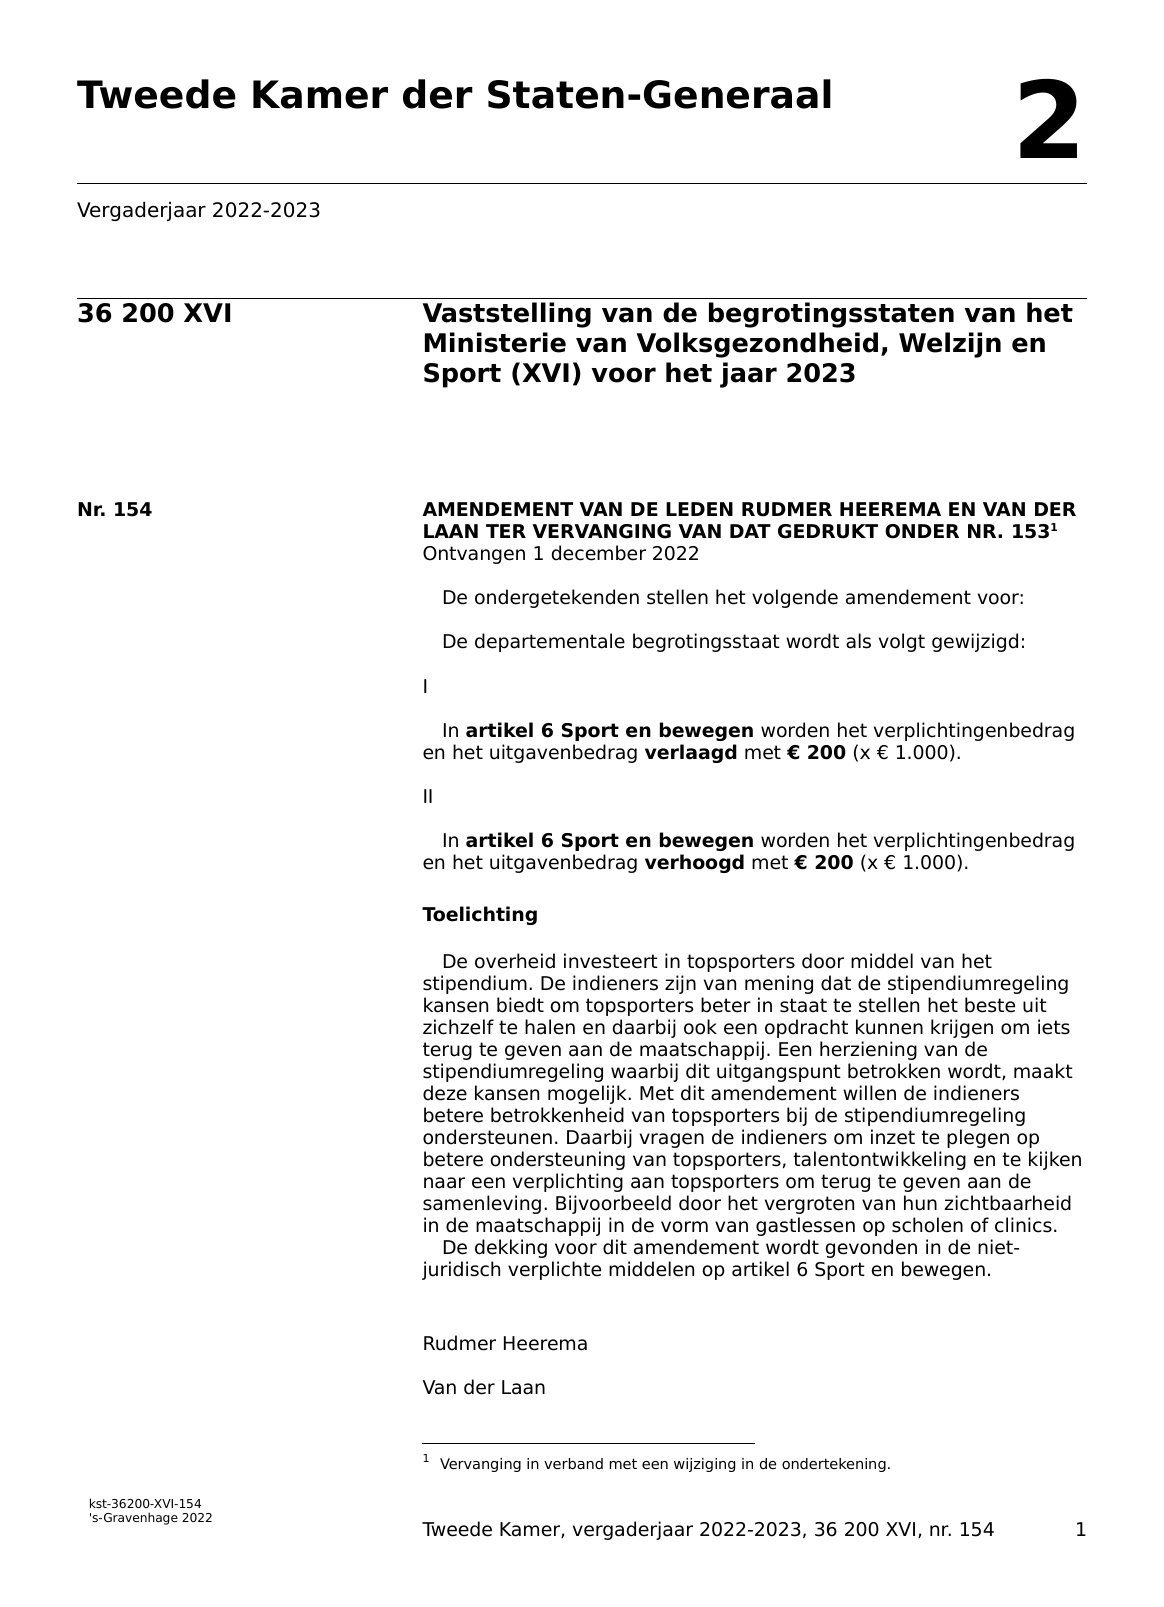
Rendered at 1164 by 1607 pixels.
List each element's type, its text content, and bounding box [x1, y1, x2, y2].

text Vervanging in verband met een wijziging in de ondertekening. [422, 1452, 1087, 1474]
table_header 2 [886, 59, 1087, 183]
text De departementale begrotingsstaat wordt als volgt gewijzigd: [422, 631, 1087, 653]
subtitle Nr. 154 AMENDEMENT VAN DE LEDEN RUDMER HEEREMA EN VAN DER LAAN TER VERVANGING VAN DAT GEDRUKT ONDER NR. 153 [77, 499, 1087, 543]
text De overheid investeert in topsporters door middel van het stipendium. De indieners zijn van mening dat de stipendiumregeling kansen biedt om topsporters beter in staat te stellen het beste uit zichzelf te halen en daarbij ook een opdracht kunnen krijgen om iets terug te geven aan de maatschappij. Een herziening van de stipendiumregeling waarbij dit uitgangspunt betrokken wordt, maakt deze kansen mogelijk. Met dit amendement willen de indieners betere betrokkenheid van topsporters bij de stipendiumregeling ondersteunen. Daarbij vragen de indieners om inzet te plegen op betere ondersteuning van topsporters, talentontwikkeling en te kijken naar een verplichting aan topsporters om terug te geven aan de samenleving. Bijvoorbeeld door het vergroten van hun zichtbaarheid in de maatschappij in de vorm van gastlessen op scholen of clinics. [422, 951, 1087, 1237]
text De ondergetekenden stellen het volgende amendement voor: [422, 587, 1087, 609]
text II [422, 786, 1087, 808]
subtitle 36 200 XVI Vaststelling van de begrotingsstaten van het Ministerie van Volksgezondheid, Welzijn en Sport (XVI) voor het jaar 2023 [77, 299, 1087, 388]
subtitle Toelichting [422, 904, 1087, 926]
text Rudmer Heerema Van der Laan [422, 1311, 1087, 1398]
text De dekking voor dit amendement wordt gevonden in de niet-juridisch verplichte middelen op artikel 6 Sport en bewegen. [422, 1237, 1087, 1281]
text In artikel 6 Sport en bewegen worden het verplichtingenbedrag en het uitgavenbedrag verlaagd met € 200 (x € 1.000). [422, 720, 1087, 764]
text I [422, 676, 1087, 697]
text kst-36200-XVI-154 [88, 1497, 323, 1511]
text Ontvangen 1 december 2022 [422, 543, 1087, 565]
text In artikel 6 Sport en bewegen worden het verplichtingenbedrag en het uitgavenbedrag verhoogd met € 200 (x € 1.000). [422, 830, 1087, 874]
table_cell Vergaderjaar 2022-2023 [77, 184, 1087, 298]
text 's-Gravenhage 2022 [88, 1511, 323, 1525]
table_header Tweede Kamer der Staten-Generaal [77, 59, 886, 183]
